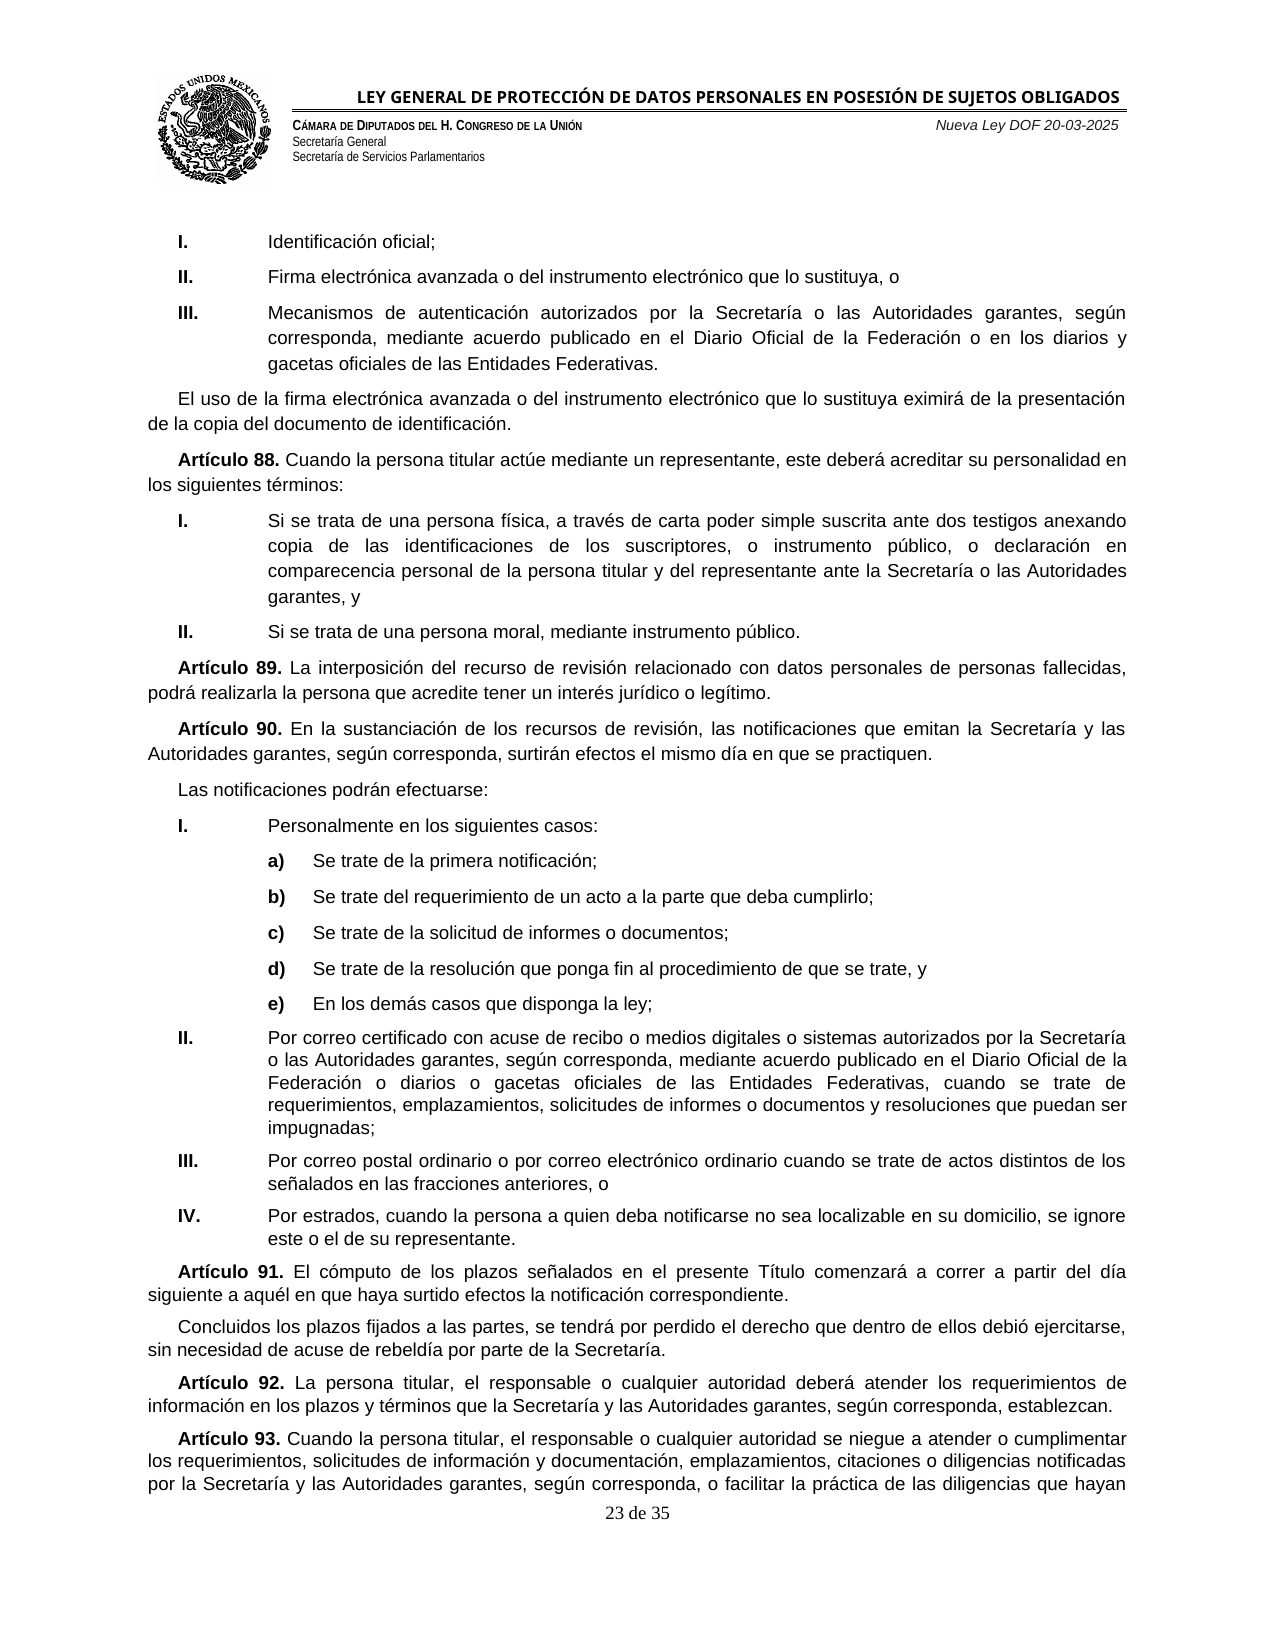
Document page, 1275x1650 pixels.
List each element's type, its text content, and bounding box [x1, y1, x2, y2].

text I. Identificación oficial; [178, 228, 1127, 253]
text Artículo 91. El cómputo de los plazos señalados en el presente Título comenzará a correr a partir del día siguiente a aquél en que haya surtido efectos la notificación correspondiente. [148, 1261, 1127, 1306]
text II. Si se trata de una persona moral, mediante instrumento público. [178, 619, 1127, 644]
text Artículo 93. Cuando la persona titular, el responsable o cualquier autoridad se niegue a atender o cumplimentar los requerimientos, solicitudes de información y documentación, emplazamientos, citaciones o diligencias notificadas por la Secretaría y las Autoridades garantes, según corresponda, o facilitar la práctica de las diligencias que hayan [148, 1427, 1127, 1494]
text Artículo 88. Cuando la persona titular actúe mediante un representante, este deberá acreditar su personalidad en los siguientes términos: [148, 446, 1127, 497]
text e) En los demás casos que disponga la ley; [268, 991, 1127, 1016]
text II. Firma electrónica avanzada o del instrumento electrónico que lo sustituya, o [178, 264, 1127, 289]
text I. Personalmente en los siguientes casos: [178, 812, 1127, 837]
text III. Por correo postal ordinario o por correo electrónico ordinario cuando se trate de actos distintos de los señalados en las fracciones anteriores, o [178, 1149, 1127, 1194]
text b) Se trate del requerimiento de un acto a la parte que deba cumplirlo; [268, 883, 1127, 909]
text Artículo 90. En la sustanciación de los recursos de revisión, las notificaciones que emitan la Secretaría y las Autoridades garantes, según corresponda, surtirán efectos el mismo día en que se practiquen. [148, 715, 1127, 766]
text a) Se trate de la primera notificación; [268, 848, 1127, 873]
text c) Se trate de la solicitud de informes o documentos; [268, 919, 1127, 944]
text II. Por correo certificado con acuse de recibo o medios digitales o sistemas autorizados por la Secretaría o las Autoridades garantes, según corresponda, mediante acuerdo publicado en el Diario Oficial de la Federación o diarios o gacetas oficiales de las Entidades Federativas, cuando se trate de requerimientos, emplazamientos, solicitudes de informes o documentos y resoluciones que puedan ser impugnadas; [178, 1026, 1127, 1139]
text III. Mecanismos de autenticación autorizados por la Secretaría o las Autoridades garantes, según corresponda, mediante acuerdo publicado en el Diario Oficial de la Federación o en los diarios y gacetas oficiales de las Entidades Federativas. [178, 299, 1127, 375]
text Concluidos los plazos fijados a las partes, se tendrá por perdido el derecho que dentro de ellos debió ejercitarse, sin necesidad de acuse de rebeldía por parte de la Secretaría. [148, 1316, 1127, 1361]
text d) Se trate de la resolución que ponga fin al procedimiento de que se trate, y [268, 955, 1127, 980]
text Las notificaciones podrán efectuarse: [148, 776, 1127, 802]
text Artículo 92. La persona titular, el responsable o cualquier autoridad deberá atender los requerimientos de información en los plazos y términos que la Secretaría y las Autoridades garantes, según corresponda, establezcan. [148, 1372, 1127, 1417]
text El uso de la firma electrónica avanzada o del instrumento electrónico que lo sustituya eximirá de la presentación de la copia del documento de identificación. [148, 386, 1127, 436]
text IV. Por estrados, cuando la persona a quien deba notificarse no sea localizable en su domicilio, se ignore este o el de su representante. [178, 1205, 1127, 1250]
text I. Si se trata de una persona física, a través de carta poder simple suscrita ante dos testigos anexando copia de las identificaciones de los suscriptores, o instrumento público, o declaración en comparecencia personal de la persona titular y del representante ante la Secretaría o las Autoridades garantes, y [178, 507, 1127, 608]
text Artículo 89. La interposición del recurso de revisión relacionado con datos personales de personas fallecidas, podrá realizarla la persona que acredite tener un interés jurídico o legítimo. [148, 654, 1127, 705]
